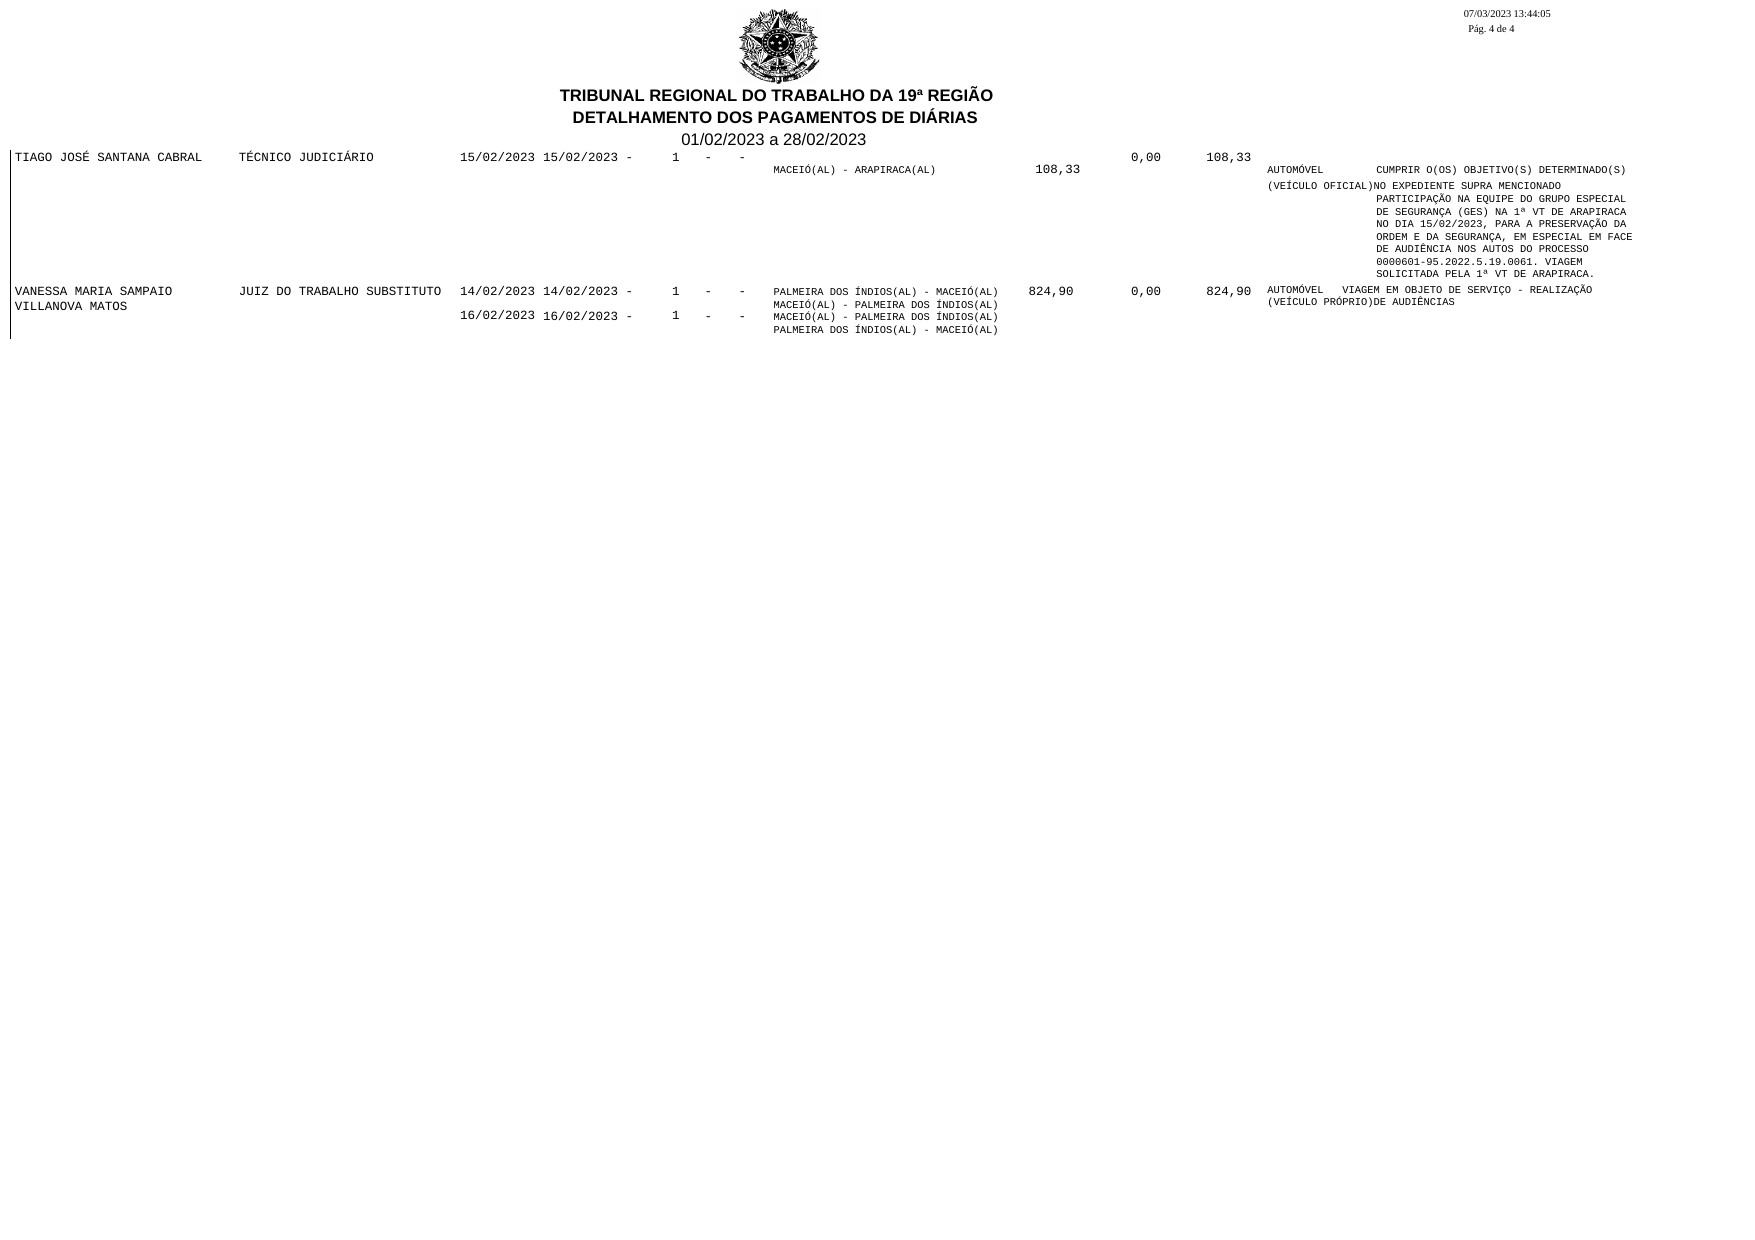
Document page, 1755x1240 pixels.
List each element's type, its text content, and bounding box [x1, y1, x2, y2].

table_cell - [734, 150, 773, 283]
table_cell 1 [663, 150, 697, 283]
table_cell 0,00 [1086, 150, 1176, 283]
table_cell - - [697, 284, 733, 339]
table_cell 15/02/2023 [460, 150, 543, 283]
table_cell - [697, 150, 733, 283]
table_cell MACEIÓ(AL) - ARAPIRACA(AL) 108,33 [773, 150, 1086, 283]
table_cell PALMEIRA DOS ÍNDIOS(AL) - MACEIÓ(AL) 824,90 MACEIÓ(AL) - PALMEIRA DOS ÍNDIOS(AL) MACEIÓ(AL) - PALMEIRA DOS ÍNDIOS(AL) PALMEIRA DOS ÍNDIOS(AL) - MACEIÓ(AL) [773, 284, 1086, 339]
table_cell 824,90 [1176, 284, 1267, 339]
table_cell 14/02/2023 16/02/2023 [460, 284, 543, 339]
table_cell - - [734, 284, 773, 339]
table_cell 14/02/2023 - 16/02/2023 - [543, 284, 663, 339]
table_cell VANESSA MARIA SAMPAIO VILLANOVA MATOS [11, 284, 239, 339]
table_cell TÉCNICO JUDICIÁRIO [239, 150, 460, 283]
table_cell AUTOMÓVEL CUMPRIR O(OS) OBJETIVO(S) DETERMINADO(S) (VEÍCULO OFICIAL)NO EXPEDIENTE SUPRA MENCIONADO PARTICIPAÇÃO NA EQUIPE DO GRUPO ESPECIAL DE SEGURANÇA (GES) NA 1ª VT DE ARAPIRACA NO DIA 15/02/2023, PARA A PRESERVAÇÃO DA ORDEM E DA SEGURANÇA, EM ESPECIAL EM FACE DE AUDIÊNCIA NOS AUTOS DO PROCESSO 0000601-95.2022.5.19.0061. VIAGEM SOLICITADA PELA 1ª VT DE ARAPIRACA. [1267, 150, 1639, 283]
table_cell 0,00 [1086, 284, 1176, 339]
table_cell TIAGO JOSÉ SANTANA CABRAL [11, 150, 239, 283]
table_cell 15/02/2023 - [543, 150, 663, 283]
table_cell 1 1 [663, 284, 697, 339]
table_cell JUIZ DO TRABALHO SUBSTITUTO [239, 284, 460, 339]
table_cell AUTOMÓVEL VIAGEM EM OBJETO DE SERVIÇO - REALIZAÇÃO (VEÍCULO PRÓPRIO)DE AUDIÊNCIAS [1267, 284, 1639, 339]
table_cell 108,33 [1176, 150, 1267, 283]
